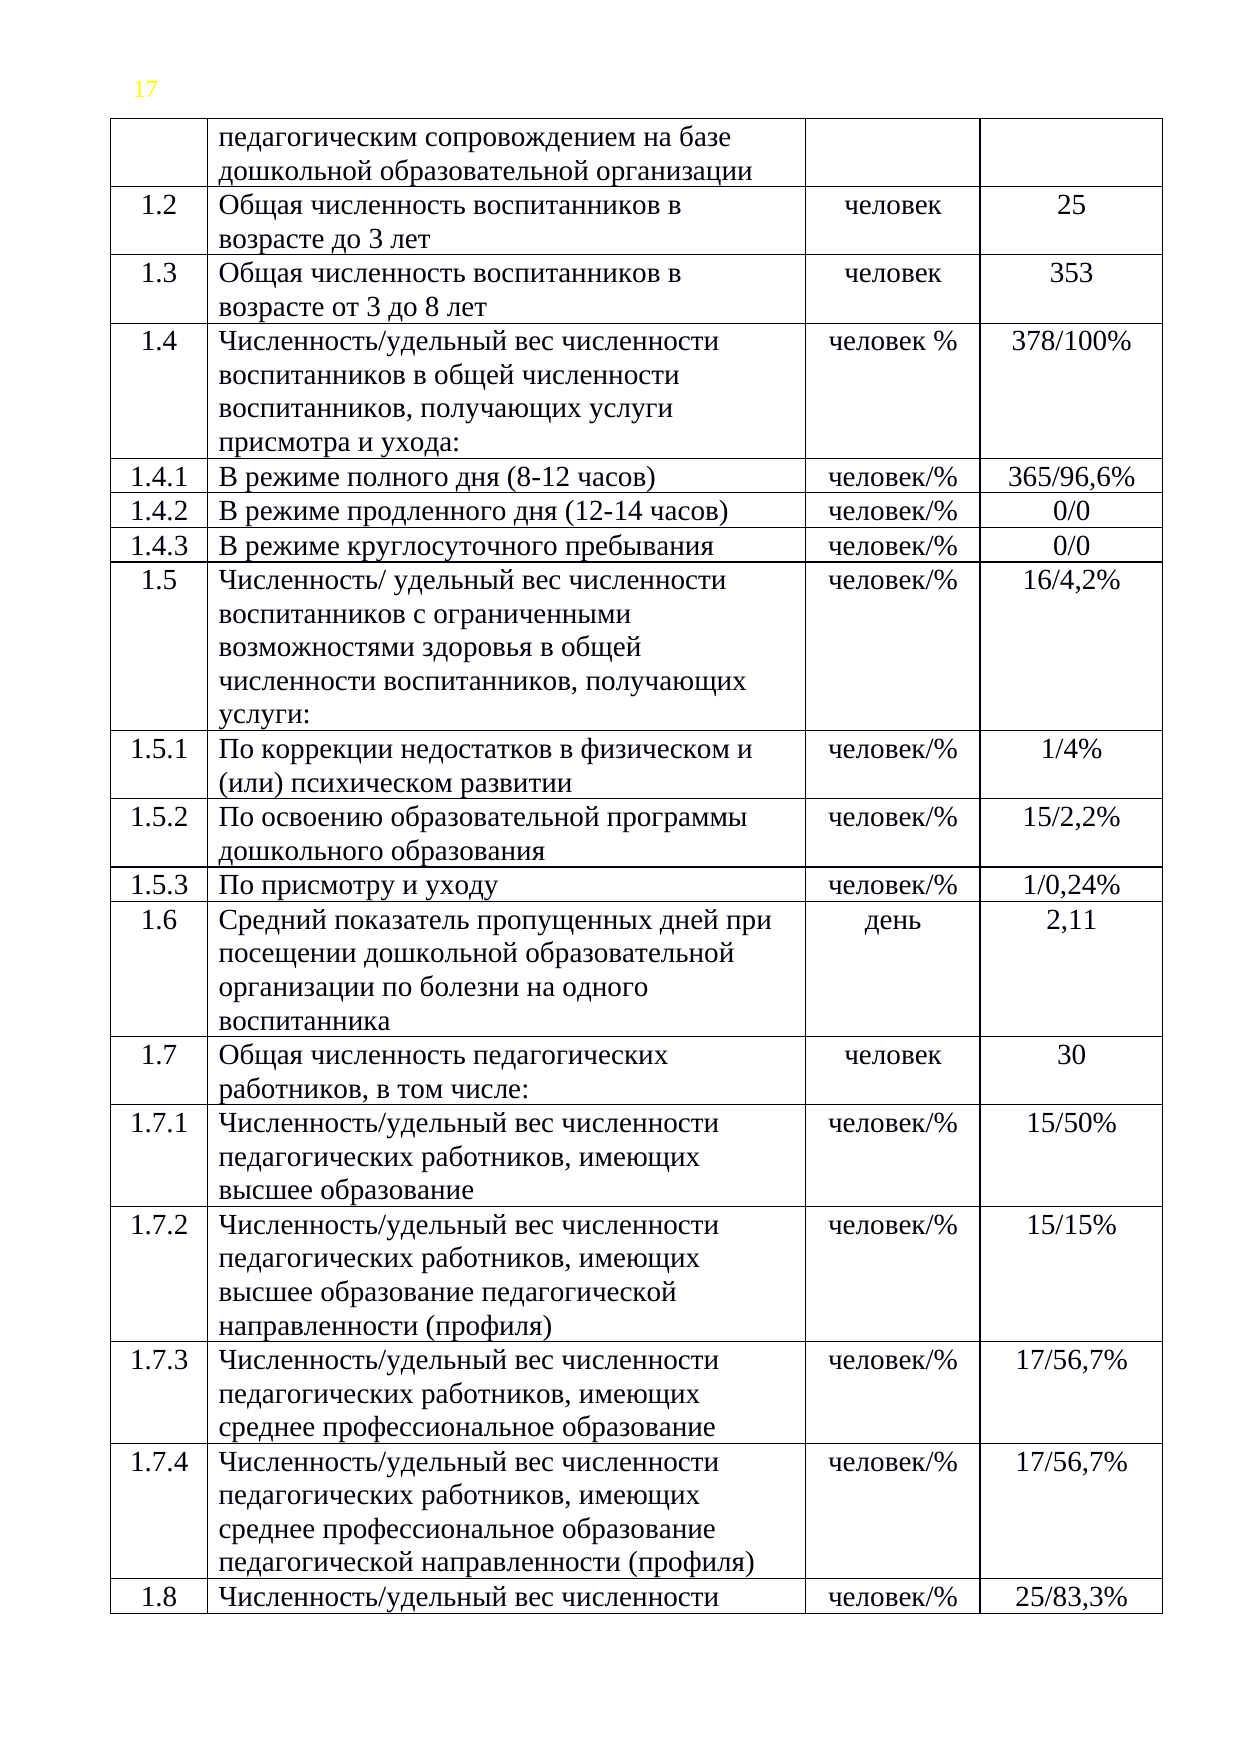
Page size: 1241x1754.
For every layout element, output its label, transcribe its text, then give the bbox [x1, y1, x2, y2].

table_cell 15/15% [981, 1207, 1162, 1341]
table_cell 25 [981, 187, 1162, 254]
table_cell человек/% [806, 459, 979, 492]
table_cell человек/% [806, 493, 979, 527]
table_cell человек [806, 255, 979, 322]
table_cell 15/50% [981, 1105, 1162, 1206]
table_cell 1.7.2 [111, 1207, 207, 1341]
table_cell 1/4% [981, 731, 1162, 798]
table_cell 1.4.1 [111, 459, 207, 492]
table_cell 1.7.1 [111, 1105, 207, 1206]
table_cell Численность/удельный вес численности воспитанников в общей численности воспитанников, получающих услуги присмотра и ухода: [208, 324, 805, 458]
table_cell [111, 119, 207, 186]
table_cell человек/% [806, 1444, 979, 1578]
table_cell человек % [806, 324, 979, 458]
table_cell Общая численность воспитанников в возрасте от 3 до 8 лет [208, 255, 805, 322]
table_cell Численность/удельный вес численности педагогических работников, имеющих высшее образование [208, 1105, 805, 1206]
table_cell Общая численность педагогических работников, в том числе: [208, 1037, 805, 1104]
table_cell 1.4.3 [111, 528, 207, 561]
table_cell 353 [981, 255, 1162, 322]
table_cell 1.4 [111, 324, 207, 458]
table_cell В режиме продленного дня (12-14 часов) [208, 493, 805, 527]
table_cell человек/% [806, 1105, 979, 1206]
table_cell 1.7 [111, 1037, 207, 1104]
table_cell человек/% [806, 731, 979, 798]
table_cell 2,11 [981, 902, 1162, 1036]
table_cell человек/% [806, 1207, 979, 1341]
table_cell 1.5.3 [111, 868, 207, 901]
table_cell 1.5 [111, 563, 207, 730]
table_cell 17/56,7% [981, 1342, 1162, 1443]
table_cell 378/100% [981, 324, 1162, 458]
table_cell 15/2,2% [981, 799, 1162, 866]
table_cell 1.8 [111, 1579, 207, 1613]
table_cell 0/0 [981, 493, 1162, 527]
table_cell человек [806, 187, 979, 254]
table_cell 25/83,3% [981, 1579, 1162, 1613]
table_cell По присмотру и уходу [208, 868, 805, 901]
table_cell 1.5.2 [111, 799, 207, 866]
table_cell Численность/удельный вес численности [208, 1579, 805, 1613]
table_cell человек/% [806, 1579, 979, 1613]
table_cell Численность/удельный вес численности педагогических работников, имеющих среднее профессиональное образование [208, 1342, 805, 1443]
table_cell человек/% [806, 1342, 979, 1443]
table_cell 0/0 [981, 528, 1162, 561]
table_cell 1.4.2 [111, 493, 207, 527]
table_cell В режиме круглосуточного пребывания [208, 528, 805, 561]
table_cell По коррекции недостатков в физическом и (или) психическом развитии [208, 731, 805, 798]
table_cell 1.7.3 [111, 1342, 207, 1443]
table_cell 17/56,7% [981, 1444, 1162, 1578]
table_cell По освоению образовательной программы дошкольного образования [208, 799, 805, 866]
table_cell Численность/удельный вес численности педагогических работников, имеющих высшее образование педагогической направленности (профиля) [208, 1207, 805, 1341]
table_cell 1.7.4 [111, 1444, 207, 1578]
table_cell 1.2 [111, 187, 207, 254]
table_cell Численность/ удельный вес численности воспитанников с ограниченными возможностями здоровья в общей численности воспитанников, получающих услуги: [208, 563, 805, 730]
table_cell день [806, 902, 979, 1036]
table_cell человек/% [806, 868, 979, 901]
table_cell Средний показатель пропущенных дней при посещении дошкольной образовательной организации по болезни на одного воспитанника [208, 902, 805, 1036]
table_cell Общая численность воспитанников в возрасте до 3 лет [208, 187, 805, 254]
table_cell 1.5.1 [111, 731, 207, 798]
table_cell В режиме полного дня (8-12 часов) [208, 459, 805, 492]
table_cell 16/4,2% [981, 563, 1162, 730]
table_cell 365/96,6% [981, 459, 1162, 492]
table_cell 1.6 [111, 902, 207, 1036]
table_cell [806, 119, 979, 186]
table_cell 1/0,24% [981, 868, 1162, 901]
table_cell человек [806, 1037, 979, 1104]
table_cell человек/% [806, 799, 979, 866]
table_cell 30 [981, 1037, 1162, 1104]
table_cell [981, 119, 1162, 186]
table_cell педагогическим сопровождением на базе дошкольной образовательной организации [208, 119, 805, 186]
table_cell человек/% [806, 528, 979, 561]
table_cell 1.3 [111, 255, 207, 322]
table_cell Численность/удельный вес численности педагогических работников, имеющих среднее профессиональное образование педагогической направленности (профиля) [208, 1444, 805, 1578]
table_cell человек/% [806, 563, 979, 730]
